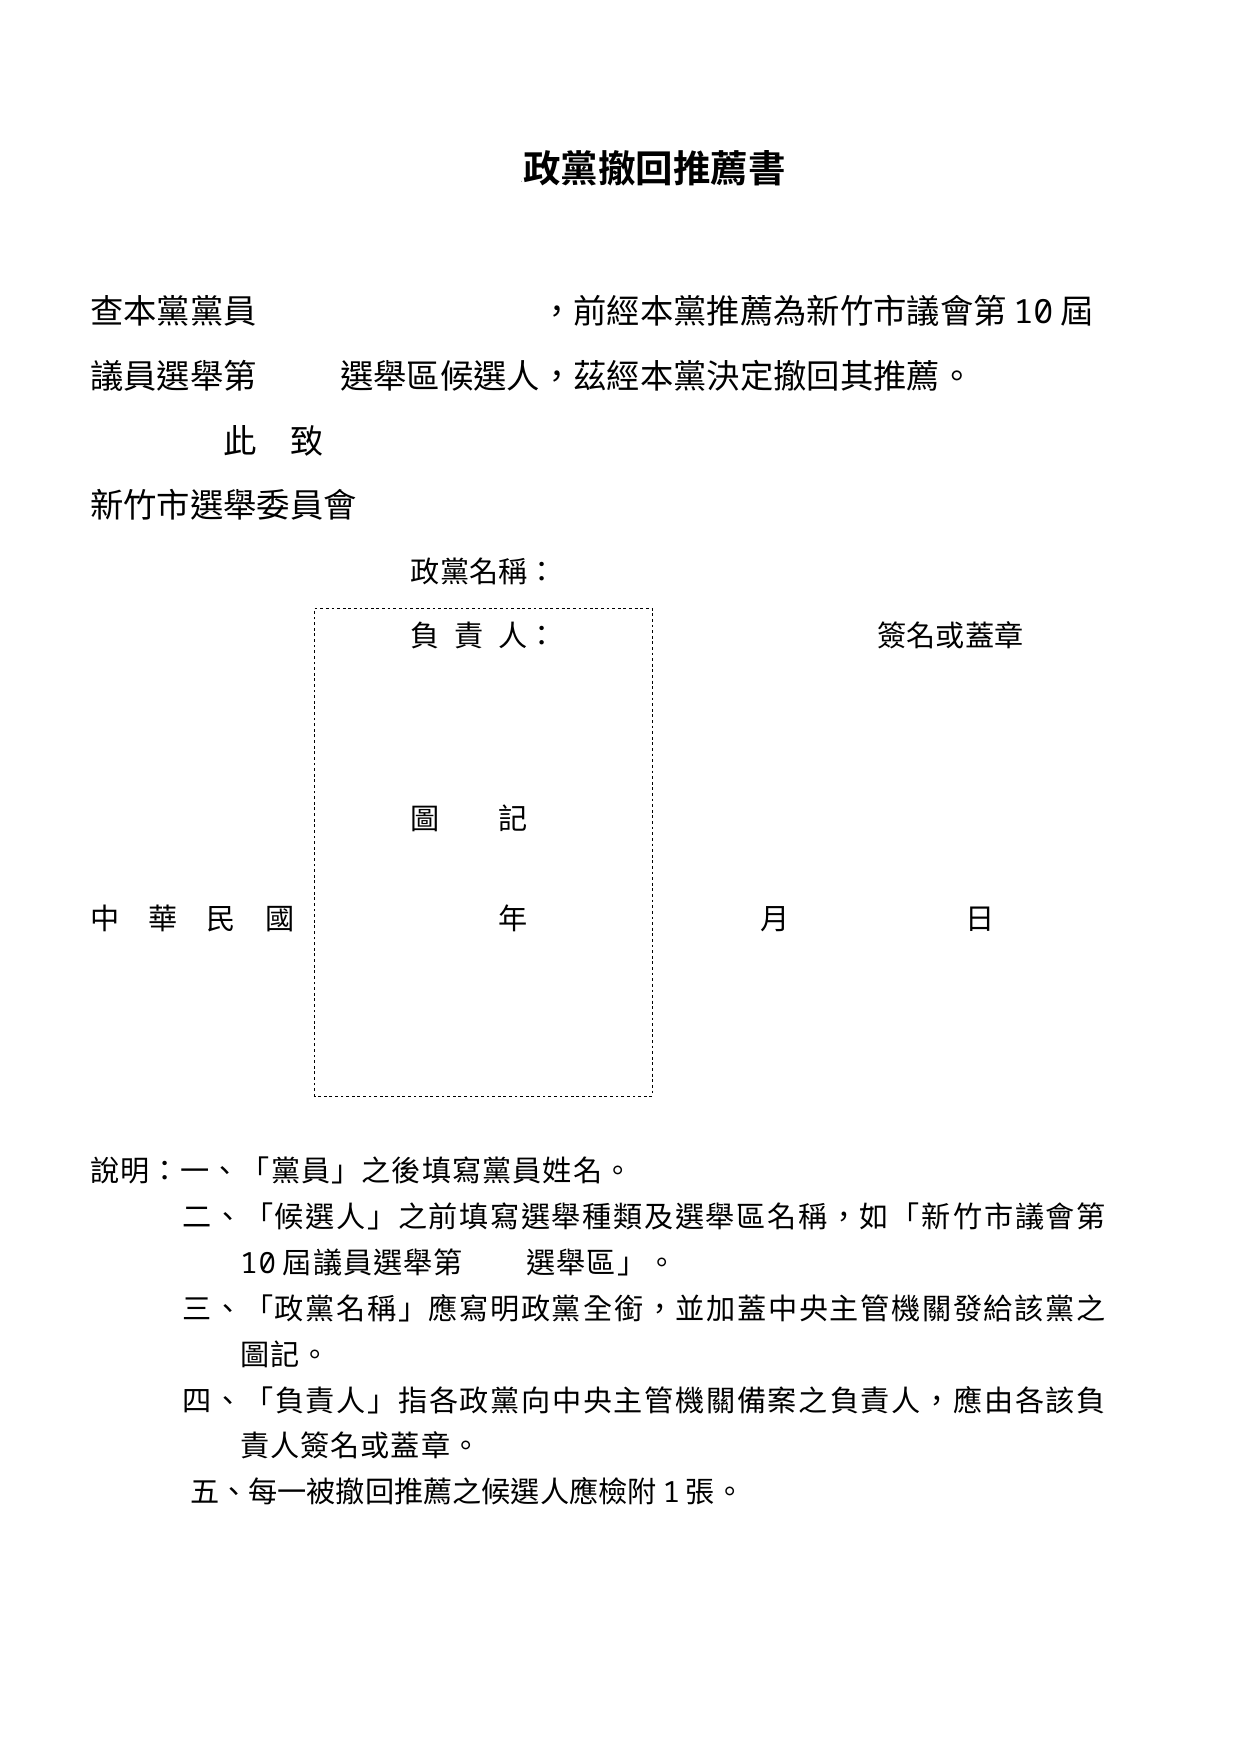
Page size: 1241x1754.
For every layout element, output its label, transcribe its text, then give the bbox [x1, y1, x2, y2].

text 說明：一、「黨員」之後填寫黨員姓名。 [408, 119, 521, 194]
text 五、每一被撤回推薦之候選人應檢附1張。 [190, 1466, 1106, 1512]
text 負 責 人： 簽名或蓋章 [90, 595, 1106, 660]
text 新竹市選舉委員會 [90, 466, 1106, 531]
text 此 致 [90, 401, 1106, 466]
text 說明：一、「黨員」之後填寫黨員姓名。 [90, 1145, 1106, 1191]
text 候選人政黨撤回推薦書 [90, 129, 1106, 196]
text 政黨名稱： [90, 531, 1106, 595]
text 查本黨黨員 ，前經本黨推薦為新竹市議會第10屆議員選舉第 選舉區候選人，茲經本黨決定撤回其推薦。 [90, 272, 1106, 401]
text 四、「負責人」指各政黨向中央主管機關備案之負責人，應由各該負責人簽名或蓋章。 [90, 1374, 1106, 1466]
text 三、「政黨名稱」應寫明政黨全銜，並加蓋中央主管機關發給該黨之圖記。 [90, 1283, 1106, 1374]
text 圖 記 [90, 810, 1106, 835]
text 二、「候選人」之前填寫選舉種類及選舉區名稱，如「新竹市議會第10屆議員選舉第 選舉區」。 [90, 1191, 1106, 1283]
text 中 華 民 國 年 月 日 [90, 910, 1106, 935]
